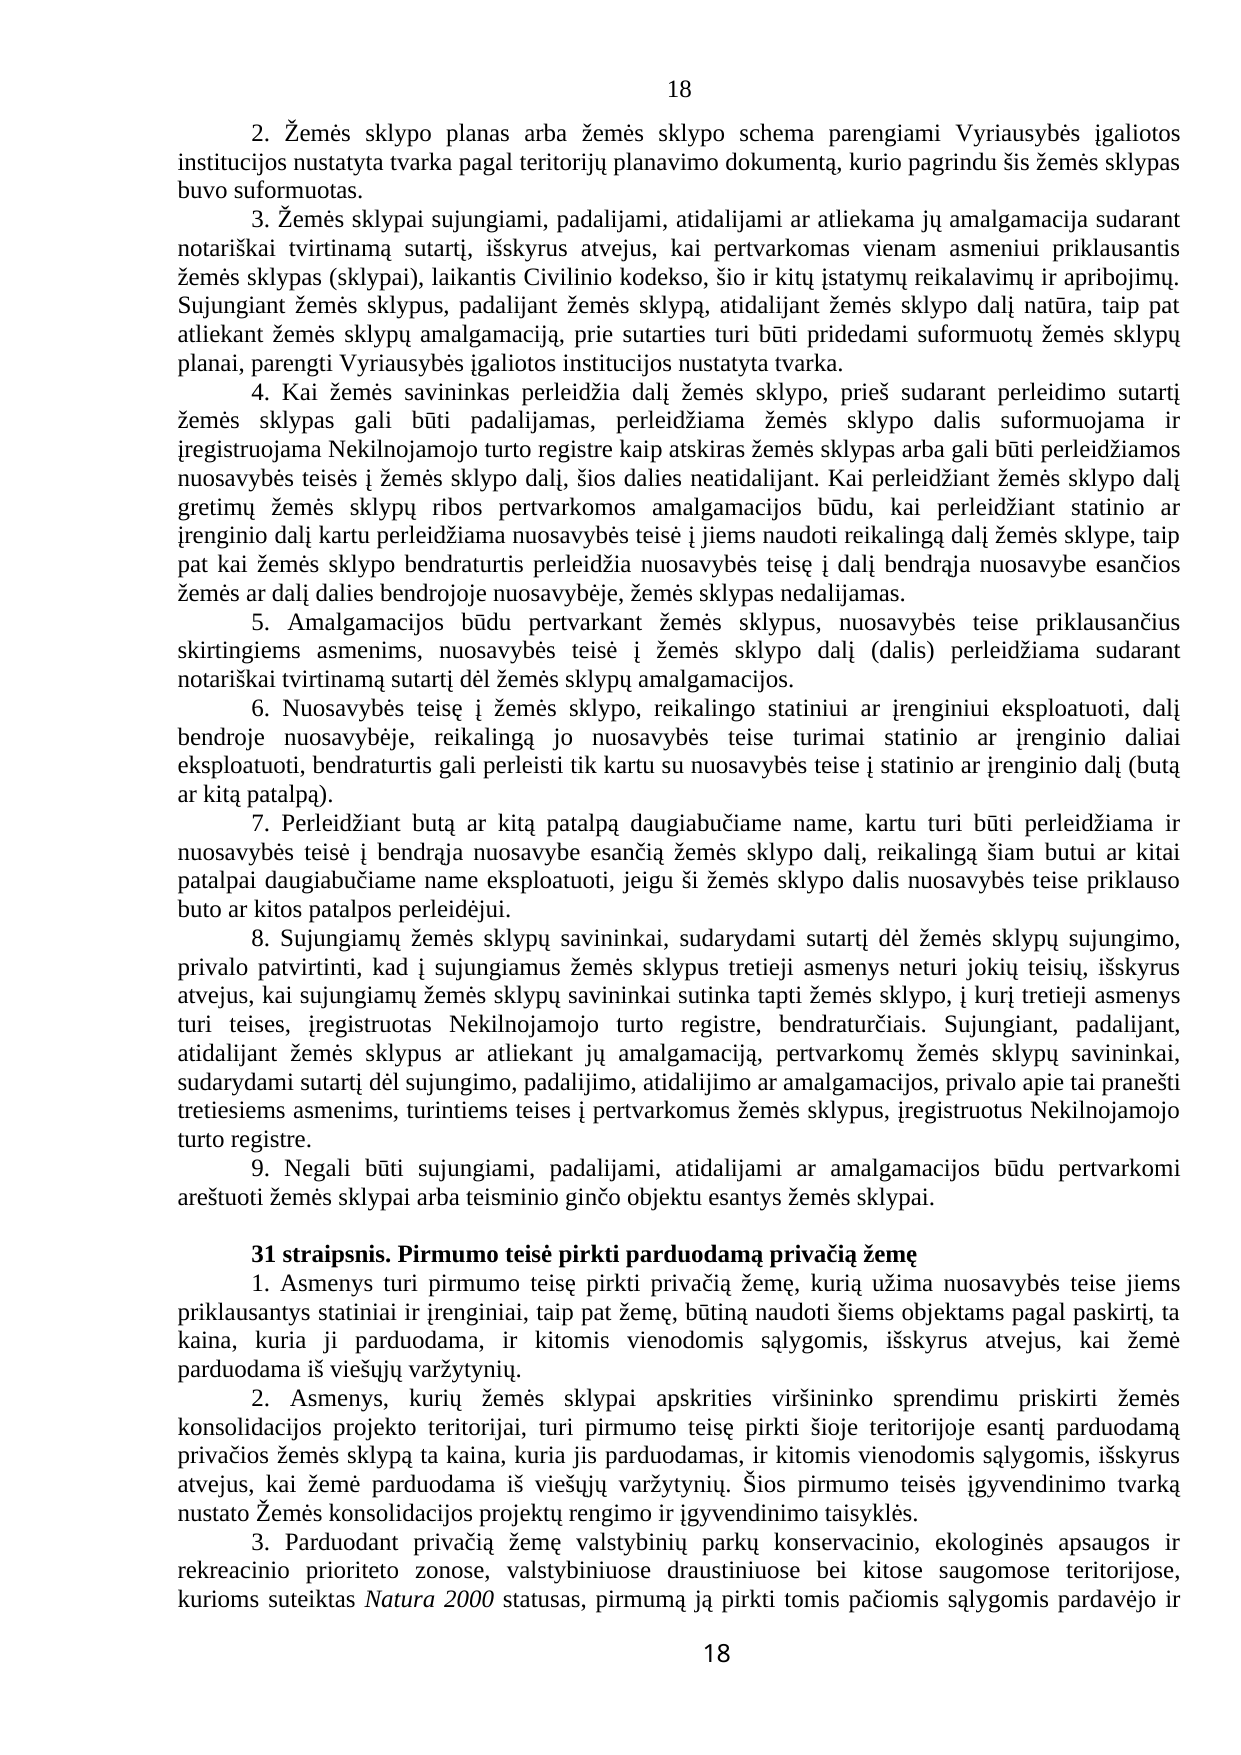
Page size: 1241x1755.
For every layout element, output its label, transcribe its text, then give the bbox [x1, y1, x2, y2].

text 4. Kai žemės savininkas perleidžia dalį žemės sklypo, prieš sudarant perleidimo sutartį žemės sklypas gali būti padalijamas, perleidžiama žemės sklypo dalis suformuojama ir įregistruojama Nekilnojamojo turto registre kaip atskiras žemės sklypas arba gali būti perleidžiamos nuosavybės teisės į žemės sklypo dalį, šios dalies neatidalijant. Kai perleidžiant žemės sklypo dalį gretimų žemės sklypų ribos pertvarkomos amalgamacijos būdu, kai perleidžiant statinio ar įrenginio dalį kartu perleidžiama nuosavybės teisė į jiems naudoti reikalingą dalį žemės sklype, taip pat kai žemės sklypo bendraturtis perleidžia nuosavybės teisę į dalį bendrąja nuosavybe esančios žemės ar dalį dalies bendrojoje nuosavybėje, žemės sklypas nedalijamas. [177, 377, 1181, 607]
text 1. Asmenys turi pirmumo teisę pirkti privačią žemę, kurią užima nuosavybės teise jiems priklausantys statiniai ir įrenginiai, taip pat žemę, būtiną naudoti šiems objektams pagal paskirtį, ta kaina, kuria ji parduodama, ir kitomis vienodomis sąlygomis, išskyrus atvejus, kai žemė parduodama iš viešųjų varžytynių. [177, 1268, 1181, 1383]
text 7. Perleidžiant butą ar kitą patalpą daugiabučiame name, kartu turi būti perleidžiama ir nuosavybės teisė į bendrąja nuosavybe esančią žemės sklypo dalį, reikalingą šiam butui ar kitai patalpai daugiabučiame name eksploatuoti, jeigu ši žemės sklypo dalis nuosavybės teise priklauso buto ar kitos patalpos perleidėjui. [177, 808, 1181, 923]
text 6. Nuosavybės teisę į žemės sklypo, reikalingo statiniui ar įrenginiui eksploatuoti, dalį bendroje nuosavybėje, reikalingą jo nuosavybės teise turimai statinio ar įrenginio daliai eksploatuoti, bendraturtis gali perleisti tik kartu su nuosavybės teise į statinio ar įrenginio dalį (butą ar kitą patalpą). [177, 693, 1181, 808]
text 3. Parduodant privačią žemę valstybinių parkų konservacinio, ekologinės apsaugos ir rekreacinio prioriteto zonose, valstybiniuose draustiniuose bei kitose saugomose teritorijose, kurioms suteiktas Natura 2000 statusas, pirmumą ją pirkti tomis pačiomis sąlygomis pardavėjo ir [177, 1527, 1181, 1613]
text 2. Žemės sklypo planas arba žemės sklypo schema parengiami Vyriausybės įgaliotos institucijos nustatyta tvarka pagal teritorijų planavimo dokumentą, kurio pagrindu šis žemės sklypas buvo suformuotas. [177, 118, 1181, 204]
text 2. Asmenys, kurių žemės sklypai apskrities viršininko sprendimu priskirti žemės konsolidacijos projekto teritorijai, turi pirmumo teisę pirkti šioje teritorijoje esantį parduodamą privačios žemės sklypą ta kaina, kuria jis parduodamas, ir kitomis vienodomis sąlygomis, išskyrus atvejus, kai žemė parduodama iš viešųjų varžytynių. Šios pirmumo teisės įgyvendinimo tvarką nustato Žemės konsolidacijos projektų rengimo ir įgyvendinimo taisyklės. [177, 1383, 1181, 1527]
text 9. Negali būti sujungiami, padalijami, atidalijami ar amalgamacijos būdu pertvarkomi areštuoti žemės sklypai arba teisminio ginčo objektu esantys žemės sklypai. [177, 1153, 1181, 1211]
text 31 straipsnis. Pirmumo teisė pirkti parduodamą privačią žemę [177, 1239, 1181, 1268]
text 5. Amalgamacijos būdu pertvarkant žemės sklypus, nuosavybės teise priklausančius skirtingiems asmenims, nuosavybės teisė į žemės sklypo dalį (dalis) perleidžiama sudarant notariškai tvirtinamą sutartį dėl žemės sklypų amalgamacijos. [177, 607, 1181, 693]
text 3. Žemės sklypai sujungiami, padalijami, atidalijami ar atliekama jų amalgamacija sudarant notariškai tvirtinamą sutartį, išskyrus atvejus, kai pertvarkomas vienam asmeniui priklausantis žemės sklypas (sklypai), laikantis Civilinio kodekso, šio ir kitų įstatymų reikalavimų ir apribojimų. Sujungiant žemės sklypus, padalijant žemės sklypą, atidalijant žemės sklypo dalį natūra, taip pat atliekant žemės sklypų amalgamaciją, prie sutarties turi būti pridedami suformuotų žemės sklypų planai, parengti Vyriausybės įgaliotos institucijos nustatyta tvarka. [177, 204, 1181, 377]
text 8. Sujungiamų žemės sklypų savininkai, sudarydami sutartį dėl žemės sklypų sujungimo, privalo patvirtinti, kad į sujungiamus žemės sklypus tretieji asmenys neturi jokių teisių, išskyrus atvejus, kai sujungiamų žemės sklypų savininkai sutinka tapti žemės sklypo, į kurį tretieji asmenys turi teises, įregistruotas Nekilnojamojo turto registre, bendraturčiais. Sujungiant, padalijant, atidalijant žemės sklypus ar atliekant jų amalgamaciją, pertvarkomų žemės sklypų savininkai, sudarydami sutartį dėl sujungimo, padalijimo, atidalijimo ar amalgamacijos, privalo apie tai pranešti tretiesiems asmenims, turintiems teises į pertvarkomus žemės sklypus, įregistruotus Nekilnojamojo turto registre. [177, 923, 1181, 1153]
